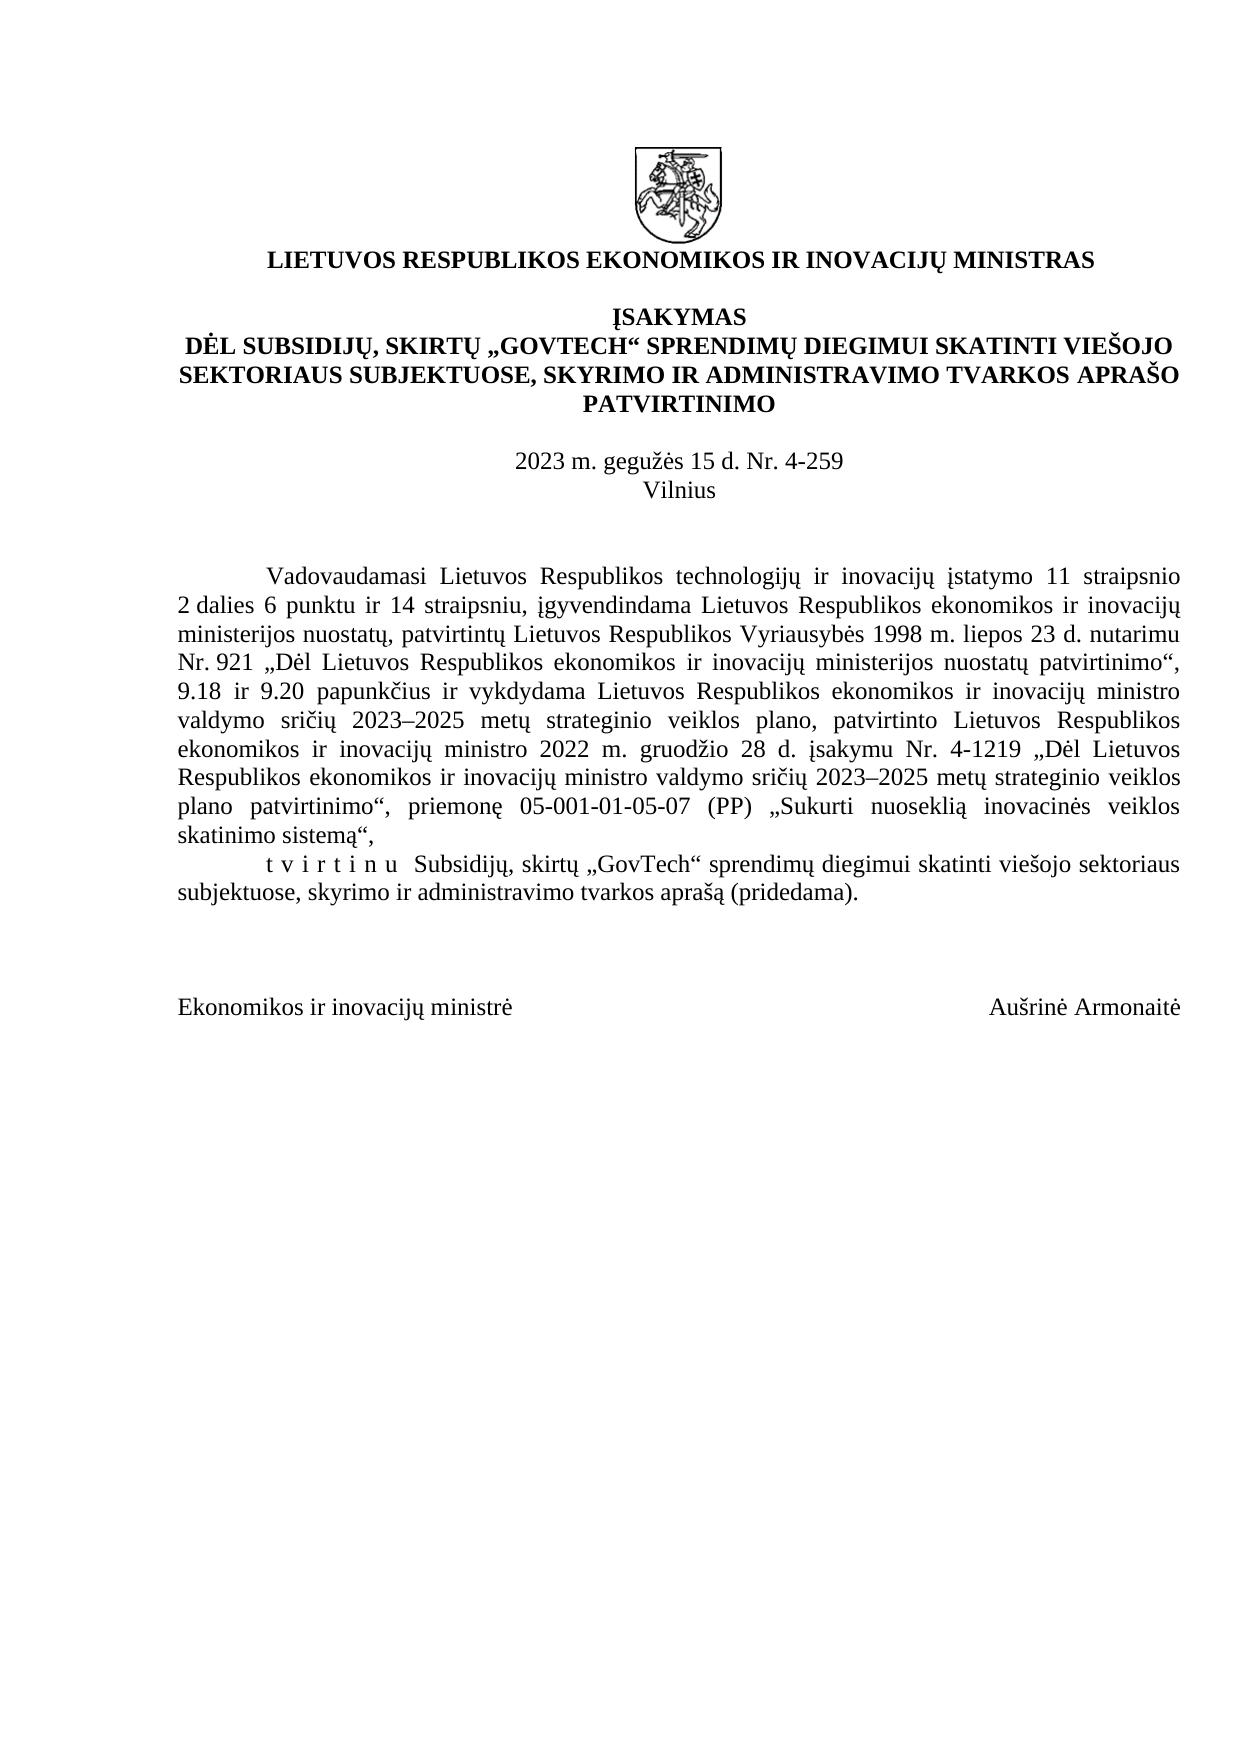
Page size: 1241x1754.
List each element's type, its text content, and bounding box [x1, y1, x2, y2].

text ĮSAKYMAS [177, 302, 1181, 331]
text DĖL SUBSIDIJŲ, SKIRTŲ „GOVTECH“ SPRENDIMŲ DIEGIMUI SKATINTI VIEŠOJO SEKTORIAUS SUBJEKTUOSE, SKYRIMO IR ADMINISTRAVIMO TVARKOS APRAŠO [177, 331, 1181, 389]
text 2023 m. gegužės 15 d. Nr. 4-259 [177, 446, 1181, 475]
text PATVIRTINIMO [177, 389, 1181, 417]
text Vilnius [177, 475, 1181, 504]
text LIETUVOS RESPUBLIKOS EKONOMIKOS IR INOVACIJŲ MINISTRAS [177, 245, 1181, 274]
text tvirtinu Subsidijų, skirtų „GovTech“ sprendimų diegimui skatinti viešojo sektoriaus subjektuose, skyrimo ir administravimo tvarkos aprašą (pridedama). [177, 849, 1181, 906]
text Ekonomikos ir inovacijų ministrė Aušrinė Armonaitė [177, 992, 1181, 1021]
text Vadovaudamasi Lietuvos Respublikos technologijų ir inovacijų įstatymo 11 straipsnio 2 dalies 6 punktu ir 14 straipsniu, įgyvendindama Lietuvos Respublikos ekonomikos ir inovacijų ministerijos nuostatų, patvirtintų Lietuvos Respublikos Vyriausybės 1998 m. liepos 23 d. nutarimu Nr. 921 „Dėl Lietuvos Respublikos ekonomikos ir inovacijų ministerijos nuostatų patvirtinimo“, 9.18 ir 9.20 papunkčius ir vykdydama Lietuvos Respublikos ekonomikos ir inovacijų ministro valdymo sričių 2023–2025 metų strateginio veiklos plano, patvirtinto Lietuvos Respublikos ekonomikos ir inovacijų ministro 2022 m. gruodžio 28 d. įsakymu Nr. 4-1219 „Dėl Lietuvos Respublikos ekonomikos ir inovacijų ministro valdymo sričių 2023–2025 metų strateginio veiklos plano patvirtinimo“, priemonę 05-001-01-05-07 (PP) „Sukurti nuoseklią inovacinės veiklos skatinimo sistemą“, [177, 561, 1181, 849]
